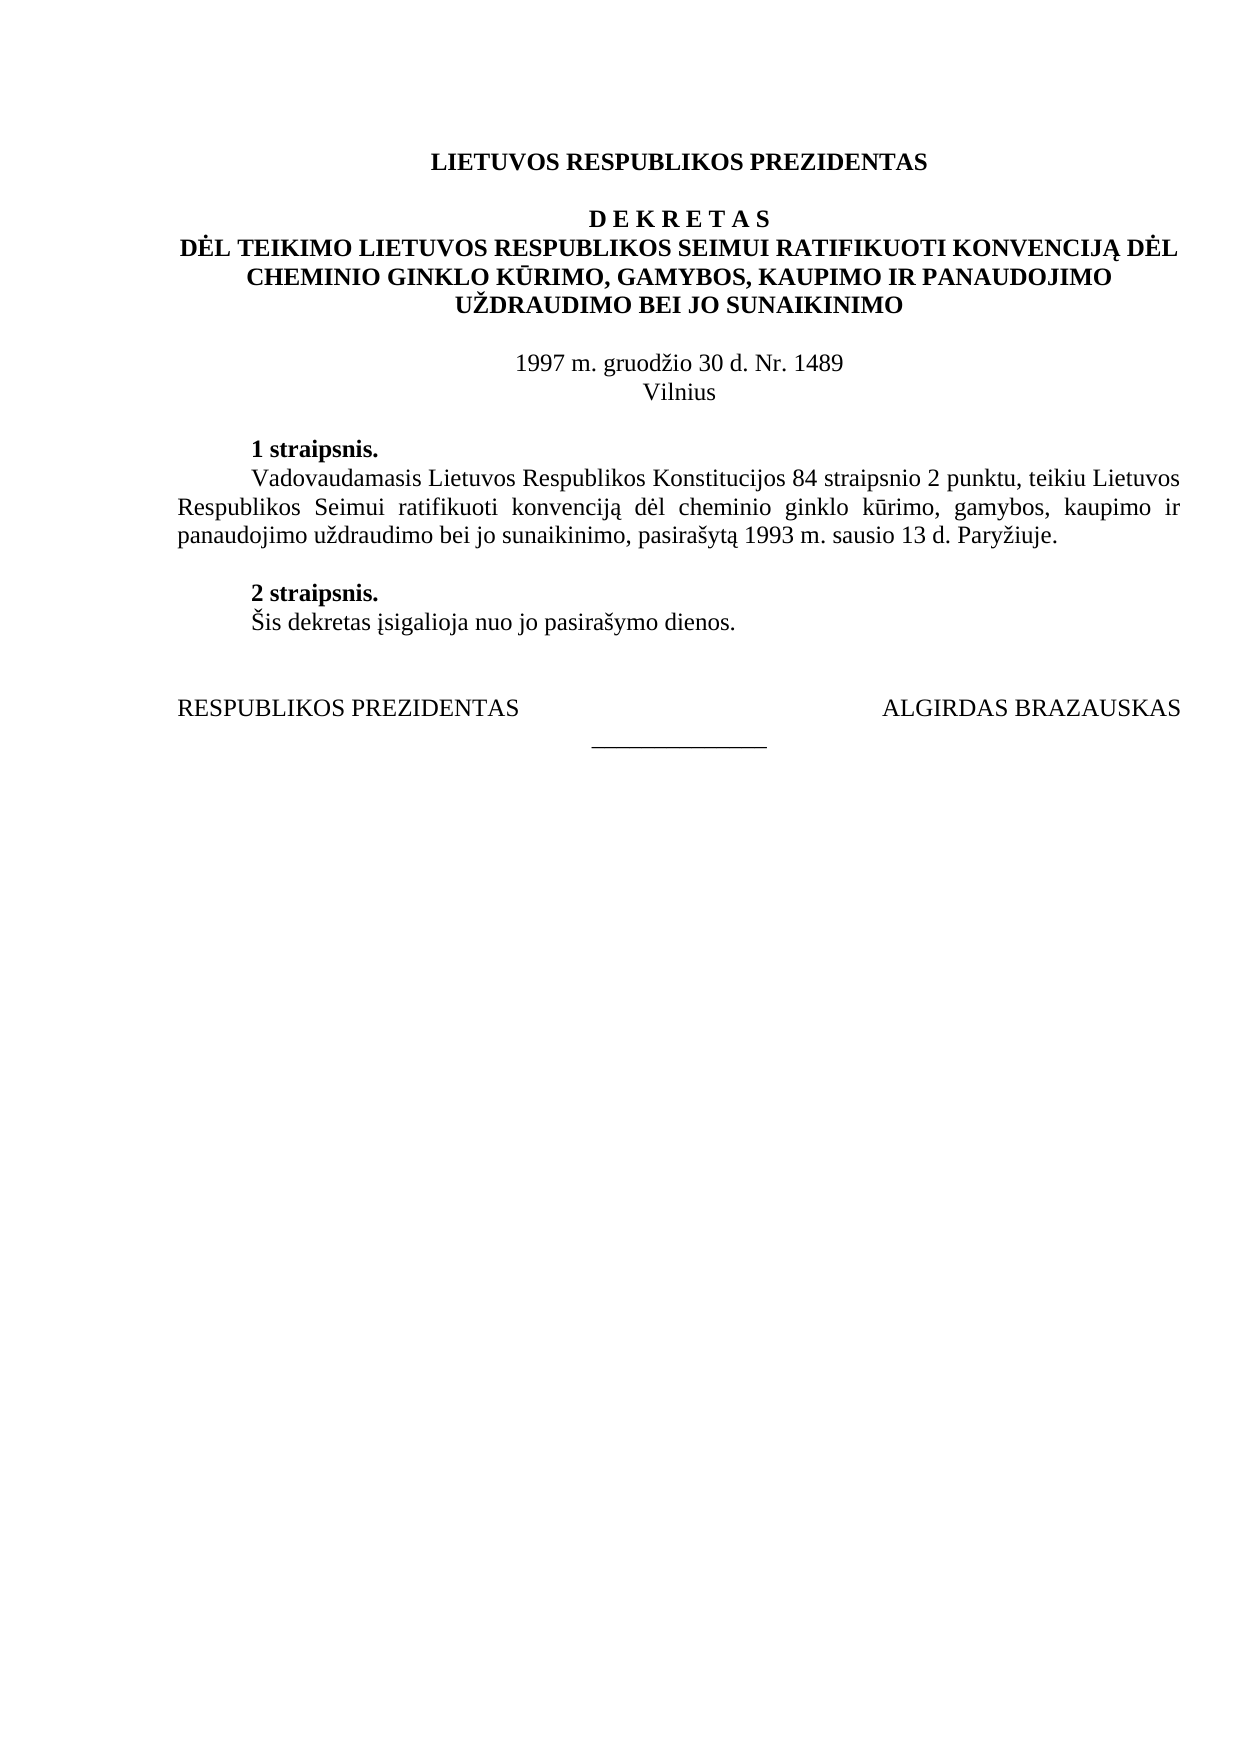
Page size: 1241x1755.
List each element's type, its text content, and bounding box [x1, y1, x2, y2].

text LIETUVOS RESPUBLIKOS PREZIDENTAS [177, 147, 1181, 176]
text Vadovaudamasis Lietuvos Respublikos Konstitucijos 84 straipsnio 2 punktu, teikiu Lietuvos Respublikos Seimui ratifikuoti konvenciją dėl cheminio ginklo kūrimo, gamybos, kaupimo ir panaudojimo uždraudimo bei jo sunaikinimo, pasirašytą 1993 m. sausio 13 d. Paryžiuje. [177, 463, 1181, 549]
text Šis dekretas įsigalioja nuo jo pasirašymo dienos. [177, 607, 1181, 636]
text 1 straipsnis. [177, 434, 1181, 463]
text ______________ [177, 722, 1181, 751]
text 2 straipsnis. [177, 578, 1181, 607]
text D E K R E T A S [177, 204, 1181, 233]
text 1997 m. gruodžio 30 d. Nr. 1489 [177, 348, 1181, 377]
text DĖL TEIKIMO LIETUVOS RESPUBLIKOS SEIMUI RATIFIKUOTI KONVENCIJĄ DĖL CHEMINIO GINKLO KŪRIMO, GAMYBOS, KAUPIMO IR PANAUDOJIMO UŽDRAUDIMO BEI JO SUNAIKINIMO [177, 233, 1181, 319]
text RESPUBLIKOS PREZIDENTAS ALGIRDAS BRAZAUSKAS [177, 693, 1181, 722]
text Vilnius [177, 377, 1181, 406]
